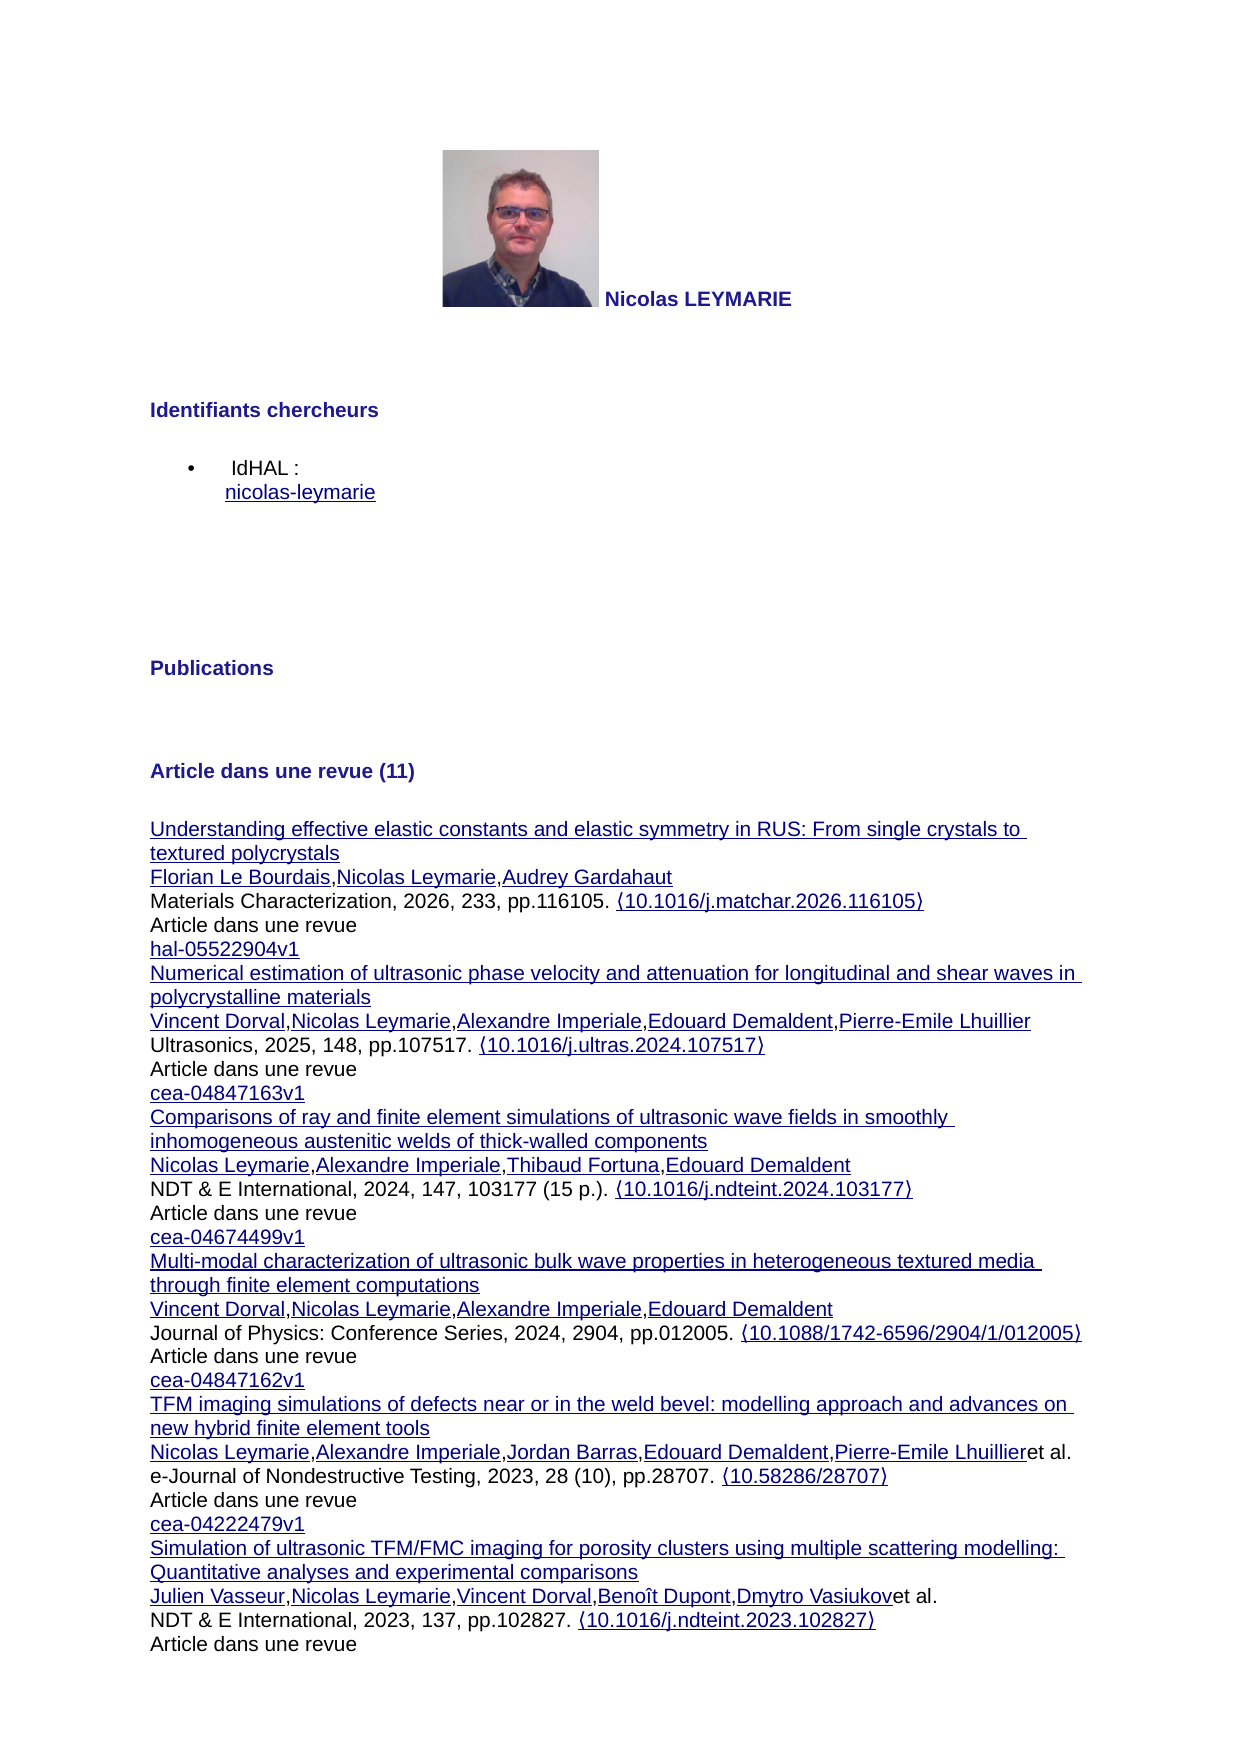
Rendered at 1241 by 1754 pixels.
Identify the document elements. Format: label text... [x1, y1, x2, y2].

table_cell Comparisons of ray and finite element simulations of ultrasonic wave fields in smoothly inhomogeneous austenitic welds of thick-walled components Nicolas Leymarie,Alexandre Imperiale,Thibaud Fortuna,Edouard Demaldent NDT & E International, 2024, 147, 103177 (15 p.). ⟨10.1016/j.ndteint.2024.103177⟩ Article dans une revue cea-04674499v1 [150, 1105, 1090, 1248]
subtitle Nicolas LEYMARIE [150, 150, 1090, 311]
table_cell Multi-modal characterization of ultrasonic bulk wave properties in heterogeneous textured media through finite element computations Vincent Dorval,Nicolas Leymarie,Alexandre Imperiale,Edouard Demaldent Journal of Physics: Conference Series, 2024, 2904, pp.012005. ⟨10.1088/1742-6596/2904/1/012005⟩ Article dans une revue cea-04847162v1 [150, 1249, 1090, 1392]
subtitle Publications [150, 656, 1090, 680]
table_header Understanding effective elastic constants and elastic symmetry in RUS: From single crystals to textured polycrystals Florian Le Bourdais,Nicolas Leymarie,Audrey Gardahaut Materials Characterization, 2026, 233, pp.116105. ⟨10.1016/j.matchar.2026.116105⟩ Article dans une revue hal-05522904v1 [150, 817, 1090, 961]
list nicolas-leymarie [187, 480, 1090, 504]
subtitle Identifiants chercheurs [150, 397, 1090, 421]
picture [442, 150, 599, 307]
table_cell Simulation of ultrasonic TFM/FMC imaging for porosity clusters using multiple scattering modelling: Quantitative analyses and experimental comparisons Julien Vasseur,Nicolas Leymarie,Vincent Dorval,Benoît Dupont,Dmytro Vasiukovet al. NDT & E International, 2023, 137, pp.102827. ⟨10.1016/j.ndteint.2023.102827⟩ Article dans une revue [150, 1536, 1090, 1656]
table_cell TFM imaging simulations of defects near or in the weld bevel: modelling approach and advances on new hybrid finite element tools Nicolas Leymarie,Alexandre Imperiale,Jordan Barras,Edouard Demaldent,Pierre-Emile Lhuillieret al. e-Journal of Nondestructive Testing, 2023, 28 (10), pp.28707. ⟨10.58286/28707⟩ Article dans une revue cea-04222479v1 [150, 1392, 1090, 1536]
list IdHAL : [187, 456, 1090, 480]
table_cell Numerical estimation of ultrasonic phase velocity and attenuation for longitudinal and shear waves in polycrystalline materials Vincent Dorval,Nicolas Leymarie,Alexandre Imperiale,Edouard Demaldent,Pierre-Emile Lhuillier Ultrasonics, 2025, 148, pp.107517. ⟨10.1016/j.ultras.2024.107517⟩ Article dans une revue cea-04847163v1 [150, 961, 1090, 1105]
subtitle Article dans une revue (11) [150, 759, 1090, 783]
